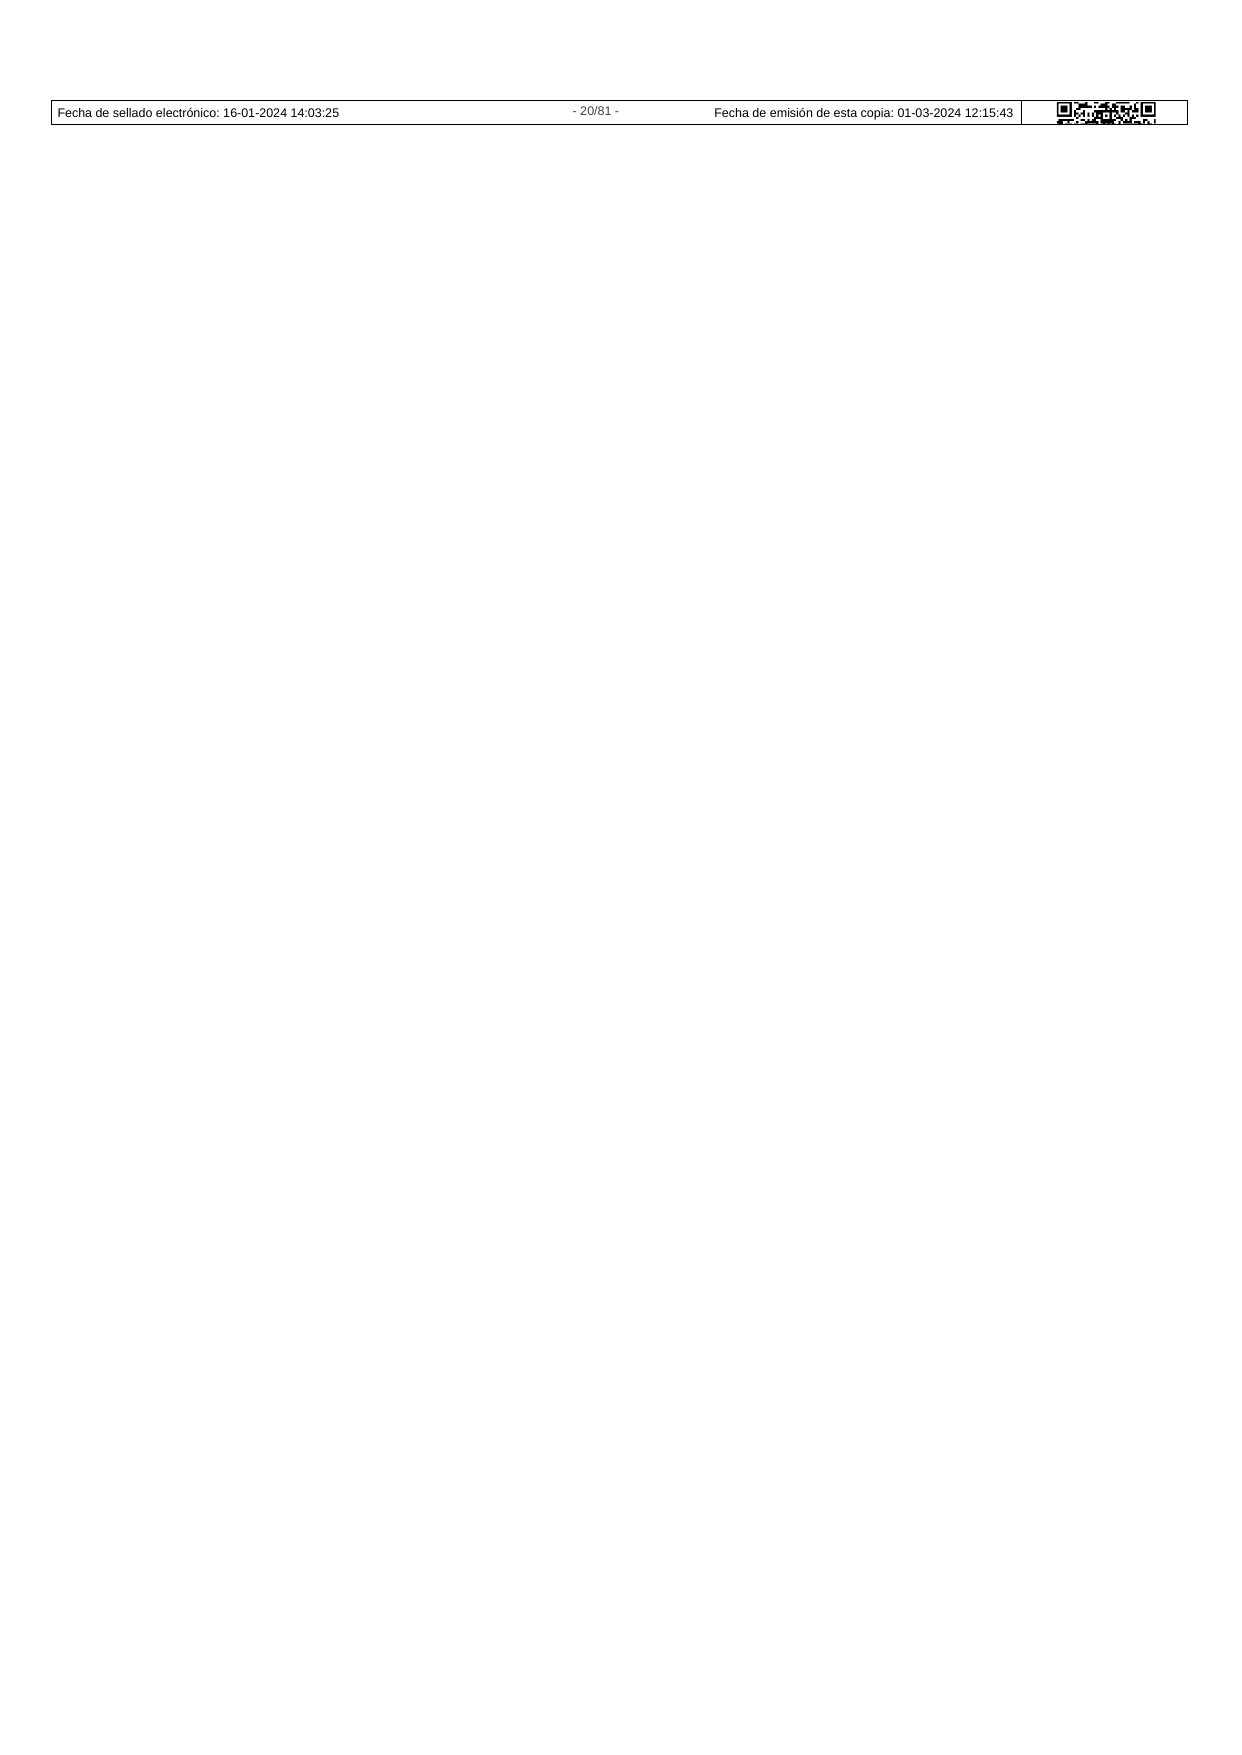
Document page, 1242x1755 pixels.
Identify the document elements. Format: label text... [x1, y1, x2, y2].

table_cell Fecha de sellado electrónico: 16-01-2024 14:03:25 - 20/81 - Fecha de emisión de esta copia: 01-03-2024 12:15:43 [52, 101, 1021, 123]
table_header [1022, 101, 1187, 123]
